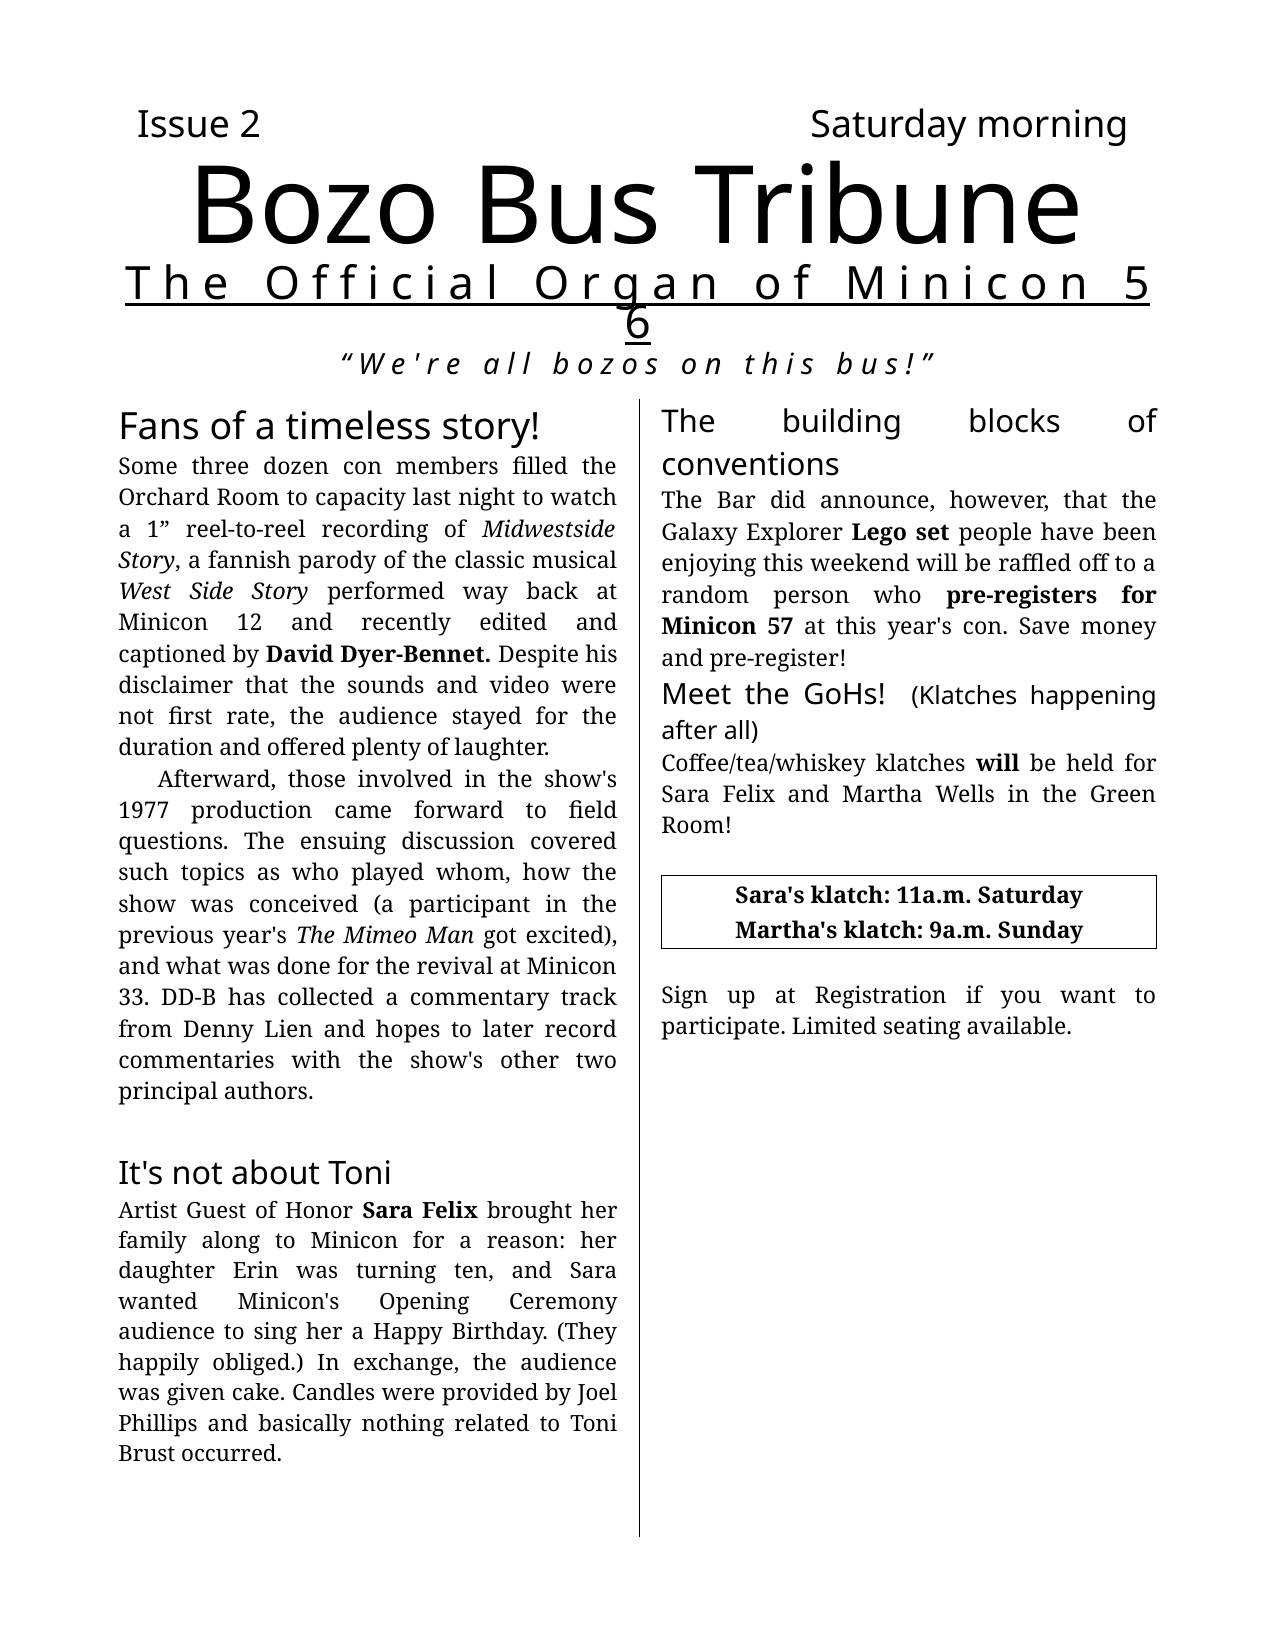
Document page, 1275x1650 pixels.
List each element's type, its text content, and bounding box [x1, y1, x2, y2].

text Coffee/tea/whiskey klatches will be held for Sara Felix and Martha Wells in the Green Room! [661, 747, 1157, 840]
text It's not about Toni [118, 1150, 618, 1194]
text The building blocks of conventions [661, 399, 1157, 484]
text “ W e ' r e a l l b o z o s o n t h i s b u s ! ” [118, 346, 1157, 382]
text Sign up at Registration if you want to participate. Limited seating available. [661, 979, 1157, 1041]
text The Bar did announce, however, that the Galaxy Explorer Lego set people have been enjoying this weekend will be raffled off to a random person who pre-registers for Minicon 57 at this year's con. Save money and pre-register! [661, 484, 1157, 673]
text Fans of a timeless story! [118, 399, 618, 450]
text Meet the GoHs! (Klatches happening after all) [661, 673, 1157, 747]
subtitle T h e O f f i c i a l O r g a n o f M i n i c o n 5 6 [118, 268, 1157, 346]
text Sara's klatch: 11a.m. Saturday [662, 876, 1156, 910]
subtitle Issue 2 Saturday morning [118, 97, 1157, 148]
subtitle Bozo Bus Tribune [106, 148, 1166, 268]
text Martha's klatch: 9a.m. Sunday [662, 910, 1156, 948]
text Afterward, those involved in the show's 1977 production came forward to field questions. The ensuing discussion covered such topics as who played whom, how the show was conceived (a participant in the previous year's The Mimeo Man got excited), and what was done for the revival at Minicon 33. DD-B has collected a commentary track from Denny Lien and hopes to later record commentaries with the show's other two principal authors. [118, 762, 618, 1106]
text Some three dozen con members filled the Orchard Room to capacity last night to watch a 1” reel-to-reel recording of Midwestside Story, a fannish parody of the classic musical West Side Story performed way back at Minicon 12 and recently edited and captioned by David Dyer-Bennet. Despite his disclaimer that the sounds and video were not first rate, the audience stayed for the duration and offered plenty of laughter. [118, 450, 618, 762]
text Artist Guest of Honor Sara Felix brought her family along to Minicon for a reason: her daughter Erin was turning ten, and Sara wanted Minicon's Opening Ceremony audience to sing her a Happy Birthday. (They happily obliged.) In exchange, the audience was given cake. Candles were provided by Joel Phillips and basically nothing related to Toni Brust occurred. [118, 1194, 618, 1468]
